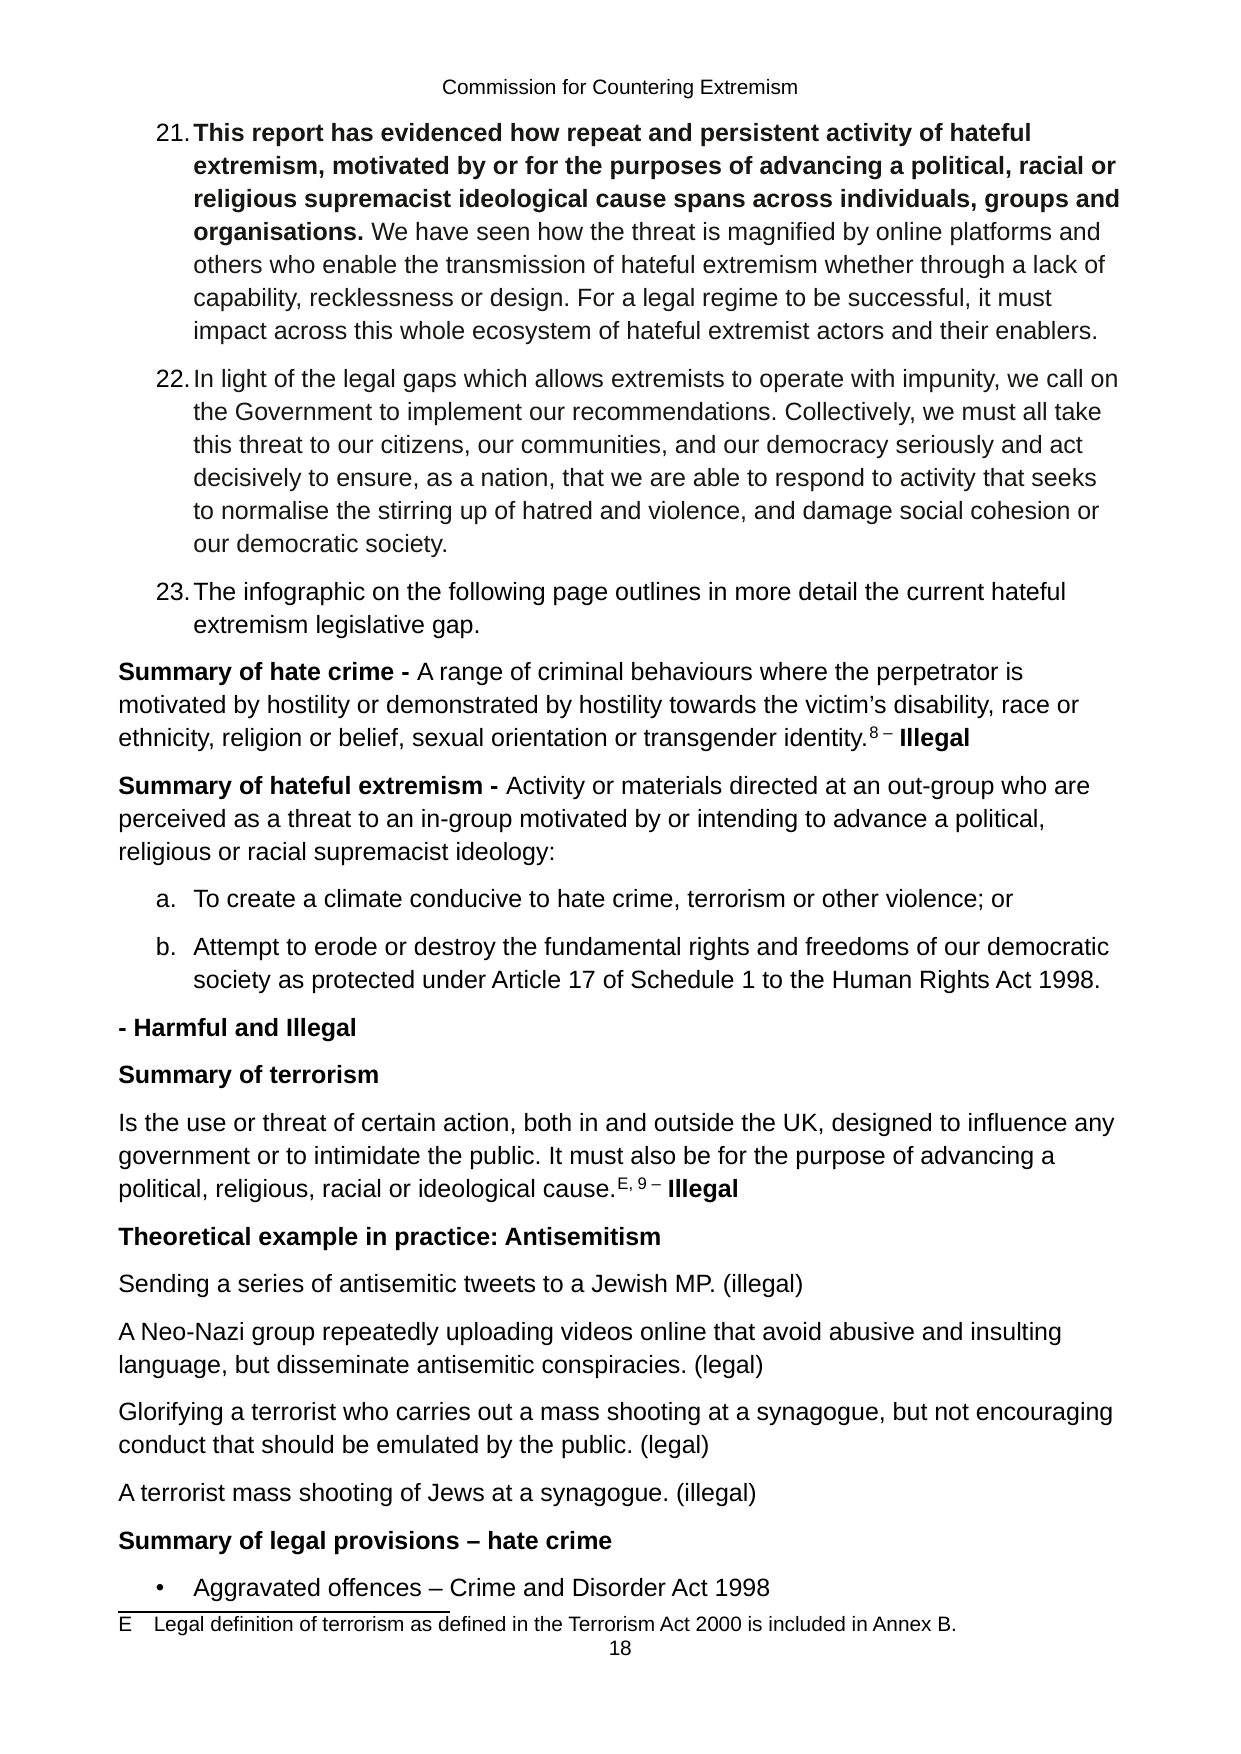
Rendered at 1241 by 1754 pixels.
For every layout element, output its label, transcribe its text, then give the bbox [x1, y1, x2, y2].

list Attempt to erode or destroy the fundamental rights and freedoms of our democratic society as protected under Article 17 of Schedule 1 to the Human Rights Act 1998. [156, 932, 1122, 994]
list This report has evidenced how repeat and persistent activity of hateful extremism, motivated by or for the purposes of advancing a political, racial or religious supremacist ideological cause spans across individuals, groups and organisations. We have seen how the threat is magnified by online platforms and others who enable the transmission of hateful extremism whether through a lack of capability, recklessness or design. For a legal regime to be successful, it must impact across this whole ecosystem of hateful extremist actors and their enablers. [156, 118, 1122, 345]
text A terrorist mass shooting of Jews at a synagogue. (illegal) [118, 1478, 1122, 1507]
list Aggravated offences – Crime and Disorder Act 1998 [156, 1573, 1122, 1602]
text A Neo-Nazi group repeatedly uploading videos online that avoid abusive and insulting language, but disseminate antisemitic conspiracies. (legal) [118, 1317, 1122, 1378]
list In light of the legal gaps which allows extremists to operate with impunity, we call on the Government to implement our recommendations. Collectively, we must all take this threat to our citizens, our communities, and our democracy seriously and act decisively to ensure, as a nation, that we are able to respond to activity that seeks to normalise the stirring up of hatred and violence, and damage social cohesion or our democratic society. [156, 364, 1122, 558]
text Summary of terrorism [118, 1060, 1122, 1089]
text Glorifying a terrorist who carries out a mass shooting at a synagogue, but not encouraging conduct that should be emulated by the public. (legal) [118, 1397, 1122, 1459]
text Summary of legal provisions – hate crime [118, 1526, 1122, 1554]
text Sending a series of antisemitic tweets to a Jewish MP. (illegal) [118, 1269, 1122, 1298]
text Summary of hateful extremism - Activity or materials directed at an out-group who are perceived as a threat to an in-group motivated by or intending to advance a political, religious or racial supremacist ideology: [118, 771, 1122, 866]
text Is the use or threat of certain action, both in and outside the UK, designed to influence any government or to intimidate the public. It must also be for the purpose of advancing a political, religious, racial or ideological cause., 9 – Illegal [118, 1108, 1122, 1203]
list The infographic on the following page outlines in more detail the current hateful extremism legislative gap. [156, 577, 1122, 638]
list To create a climate conducive to hate crime, terrorism or other violence; or [156, 884, 1122, 913]
text Summary of hate crime - A range of criminal behaviours where the perpetrator is motivated by hostility or demonstrated by hostility towards the victim’s disability, race or ethnicity, religion or belief, sexual orientation or transgender identity.8 – Illegal [118, 657, 1122, 752]
text Legal definition of terrorism as defined in the Terrorism Act 2000 is included in Annex B. [118, 1612, 1122, 1636]
text - Harmful and Illegal [118, 1013, 1122, 1041]
text Theoretical example in practice: Antisemitism [118, 1222, 1122, 1250]
